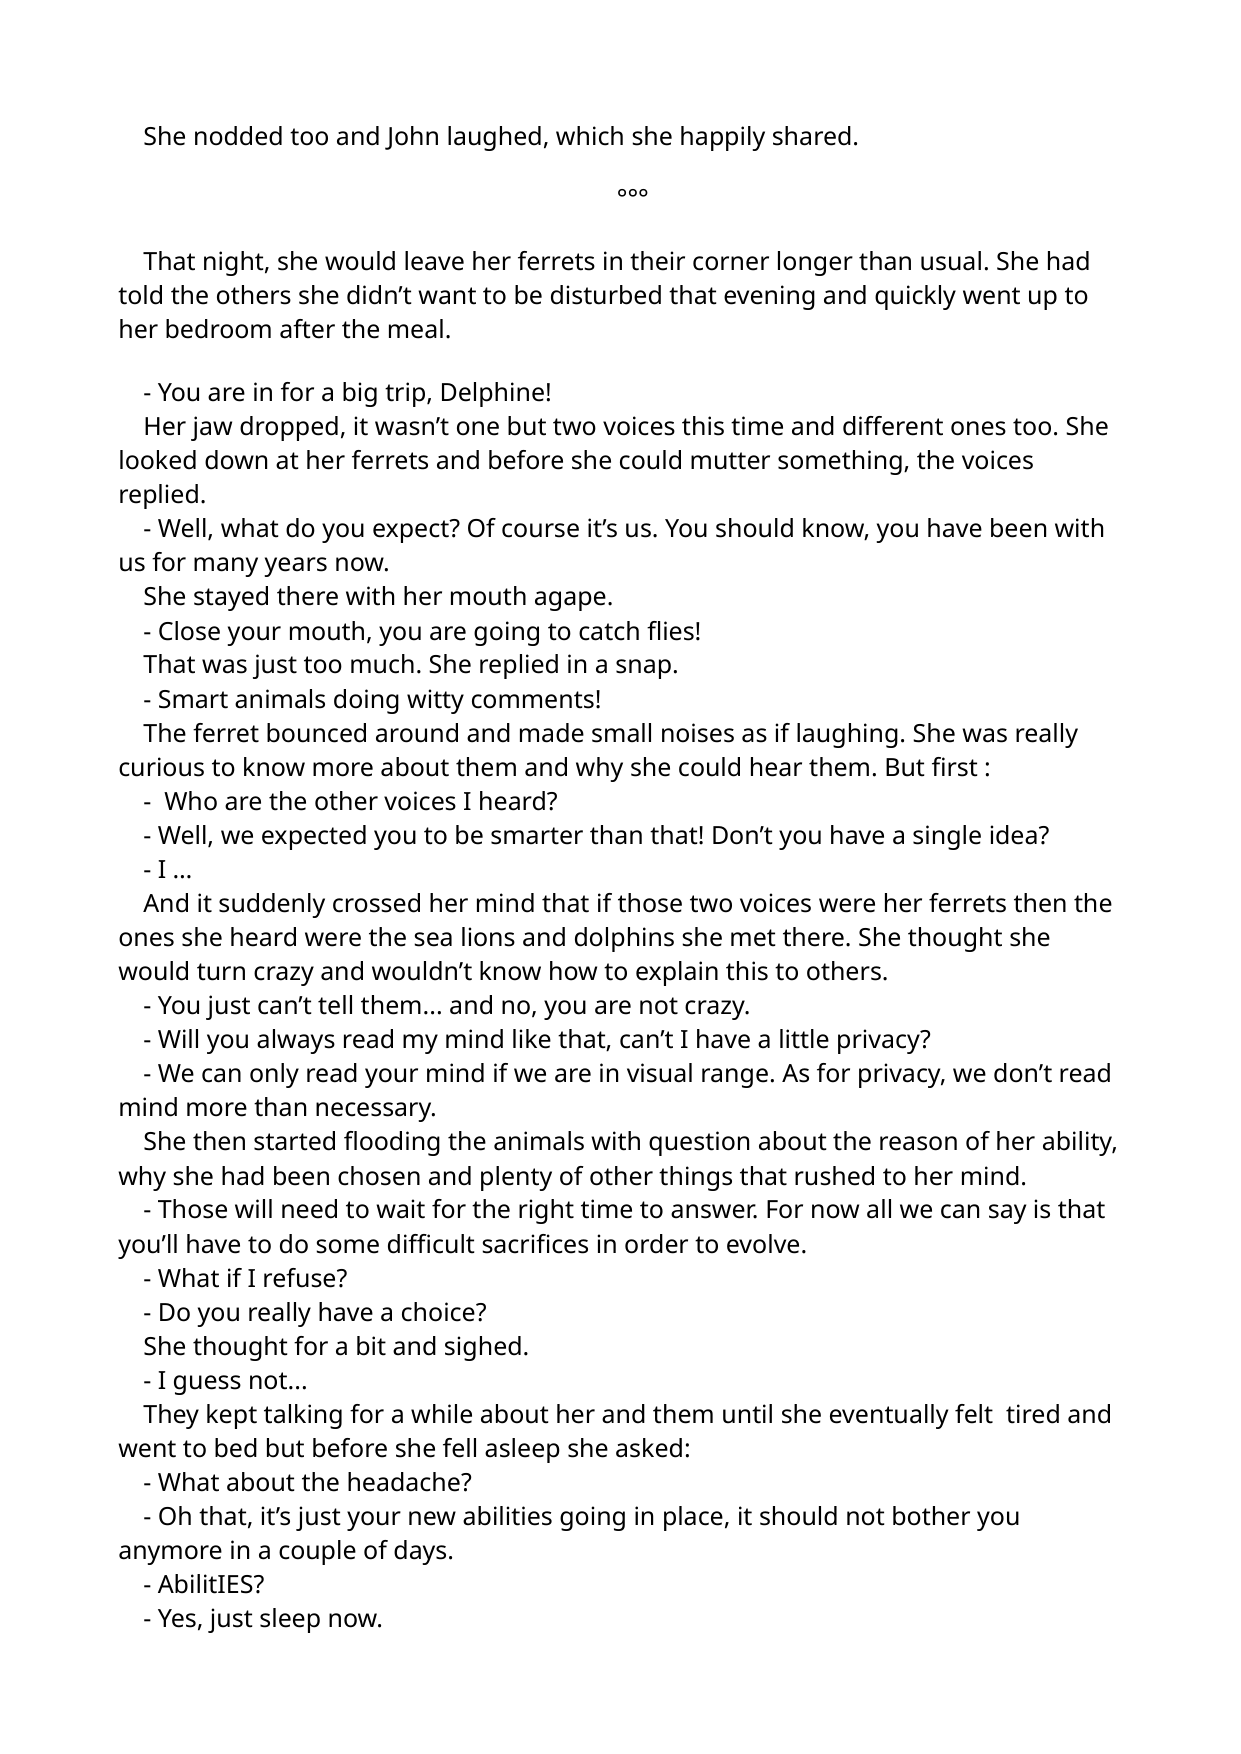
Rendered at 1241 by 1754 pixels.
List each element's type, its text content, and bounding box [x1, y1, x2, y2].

text - You just can’t tell them... and no, you are not crazy. [118, 988, 1122, 1022]
text - Smart animals doing witty comments! [118, 681, 1122, 715]
text - What if I refuse? [118, 1260, 1122, 1294]
text That was just too much. She replied in a snap. [118, 647, 1122, 681]
text - You are in for a big trip, Delphine! [118, 375, 1122, 409]
text The ferret bounced around and made small noises as if laughing. She was really curious to know more about them and why she could hear them. But first : [118, 715, 1122, 783]
text - Will you always read my mind like that, can’t I have a little privacy? [118, 1022, 1122, 1056]
text - Oh that, it’s just your new abilities going in place, it should not bother you anymore in a couple of days. [118, 1499, 1122, 1567]
text Her jaw dropped, it wasn’t one but two voices this time and different ones too. She looked down at her ferrets and before she could mutter something, the voices replied. [118, 409, 1122, 511]
text She nodded too and John laughed, which she happily shared. [118, 118, 1122, 152]
text - We can only read your mind if we are in visual range. As for privacy, we don’t read mind more than necessary. [118, 1056, 1122, 1124]
text She then started flooding the animals with question about the reason of her ability, why she had been chosen and plenty of other things that rushed to her mind. [118, 1124, 1122, 1192]
text - Who are the other voices I heard? [118, 783, 1122, 817]
text - Well, we expected you to be smarter than that! Don’t you have a single idea? [118, 817, 1122, 852]
text - I … [118, 852, 1122, 886]
text - What about the headache? [118, 1465, 1122, 1499]
text - AbilitIES? [118, 1567, 1122, 1601]
text They kept talking for a while about her and them until she eventually felt tired and went to bed but before she fell asleep she asked: [118, 1397, 1122, 1465]
text - Well, what do you expect? Of course it’s us. You should know, you have been with us for many years now. [118, 511, 1122, 579]
text She stayed there with her mouth agape. [118, 579, 1122, 613]
text - Do you really have a choice? [118, 1294, 1122, 1328]
text And it suddenly crossed her mind that if those two voices were her ferrets then the ones she heard were the sea lions and dolphins she met there. She thought she would turn crazy and wouldn’t know how to explain this to others. [118, 886, 1122, 988]
text That night, she would leave her ferrets in their corner longer than usual. She had told the others she didn’t want to be disturbed that evening and quickly went up to her bedroom after the meal. [118, 244, 1122, 346]
text - Close your mouth, you are going to catch flies! [118, 613, 1122, 647]
text - Yes, just sleep now. [118, 1601, 1122, 1635]
text - Those will need to wait for the right time to answer. For now all we can say is that you’ll have to do some difficult sacrifices in order to evolve. [118, 1192, 1122, 1260]
text She thought for a bit and sighed. [118, 1328, 1122, 1362]
text - I guess not... [118, 1362, 1122, 1397]
text °°° [118, 181, 1122, 215]
